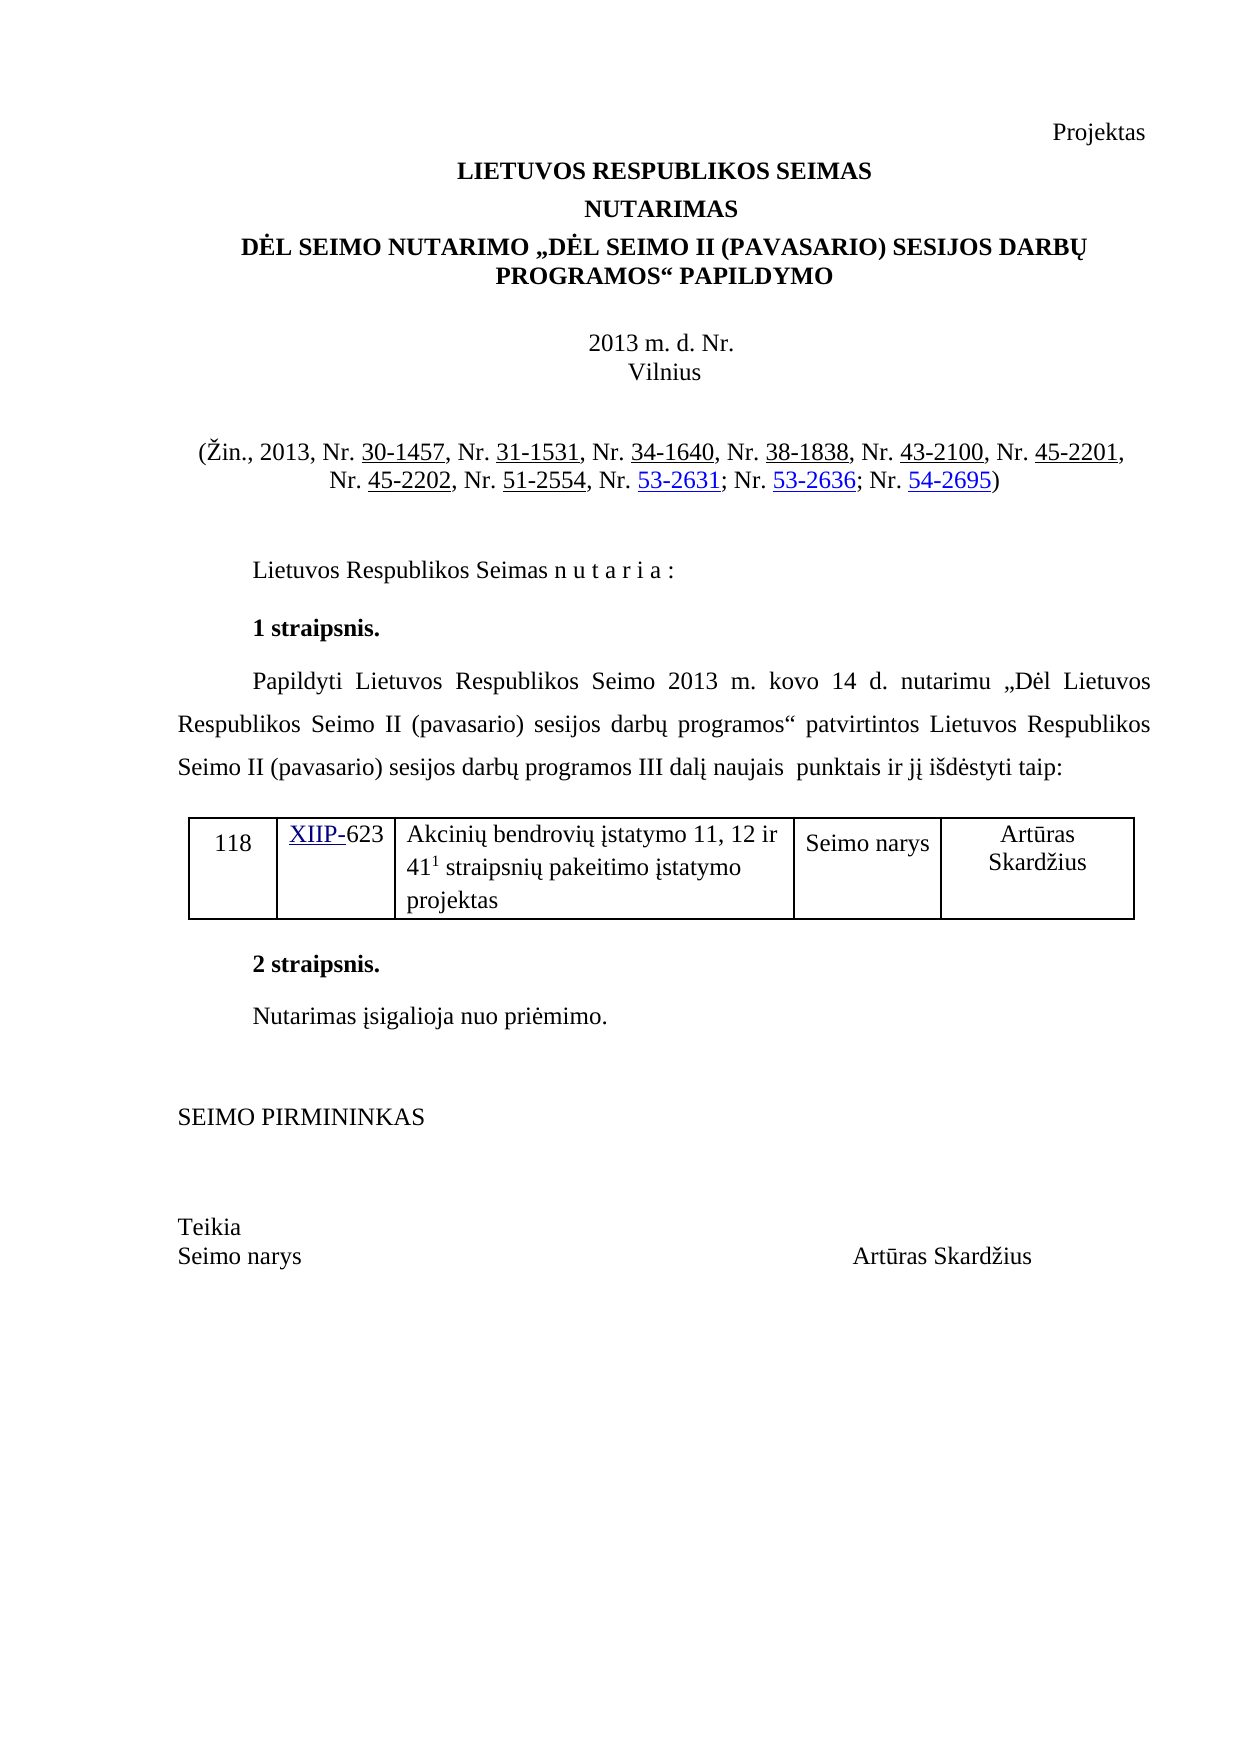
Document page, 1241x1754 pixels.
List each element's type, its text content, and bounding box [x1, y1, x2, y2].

text DĖL SEIMO NUTARIMO „DĖL SEIMO II (PAVASARIO) SESIJOS DARBŲ PROGRAMOS“ PAPILDYMO [177, 232, 1152, 290]
text Teikia [177, 1212, 1152, 1241]
text Lietuvos Respublikos Seimas n u t a r i a : [177, 549, 1152, 584]
text 2 straipsnis. [177, 949, 1152, 977]
text Nutarimas įsigalioja nuo priėmimo. [177, 1001, 1152, 1030]
text 2013 m. d. Nr. Vilnius [177, 328, 1152, 386]
text (Žin., 2013, Nr. 30-1457, Nr. 31-1531, Nr. 34-1640, Nr. 38-1838, Nr. 43-2100, Nr. 45-2201, [177, 437, 1152, 466]
table_header 118 [190, 819, 276, 918]
table_header Akcinių bendrovių įstatymo 11, 12 ir 411 straipsnių pakeitimo įstatymo projektas [396, 819, 793, 918]
table_header Seimo narys [795, 819, 940, 918]
text LIETUVOS RESPUBLIKOS SEIMAS [177, 156, 1152, 184]
text Seimo narys Artūras Skardžius [177, 1241, 1152, 1270]
text Projektas [177, 117, 1152, 146]
table_header XIIP-623 [278, 819, 394, 918]
text 1 straipsnis. [177, 613, 1152, 642]
text NUTARIMAS [177, 194, 1152, 223]
text Papildyti Lietuvos Respublikos Seimo 2013 m. kovo 14 d. nutarimu „Dėl Lietuvos Respublikos Seimo II (pavasario) sesijos darbų programos“ patvirtintos Lietuvos Respublikos Seimo II (pavasario) sesijos darbų programos III dalį naujais punktais ir jį išdėstyti taip: [177, 666, 1152, 781]
text SEIMO PIRMININKAS [177, 1073, 1152, 1131]
table_header Artūras Skardžius [942, 819, 1133, 918]
text Nr. 45-2202, Nr. 51-2554, Nr. 53-2631; Nr. 53-2636; Nr. 54-2695) [177, 466, 1152, 494]
